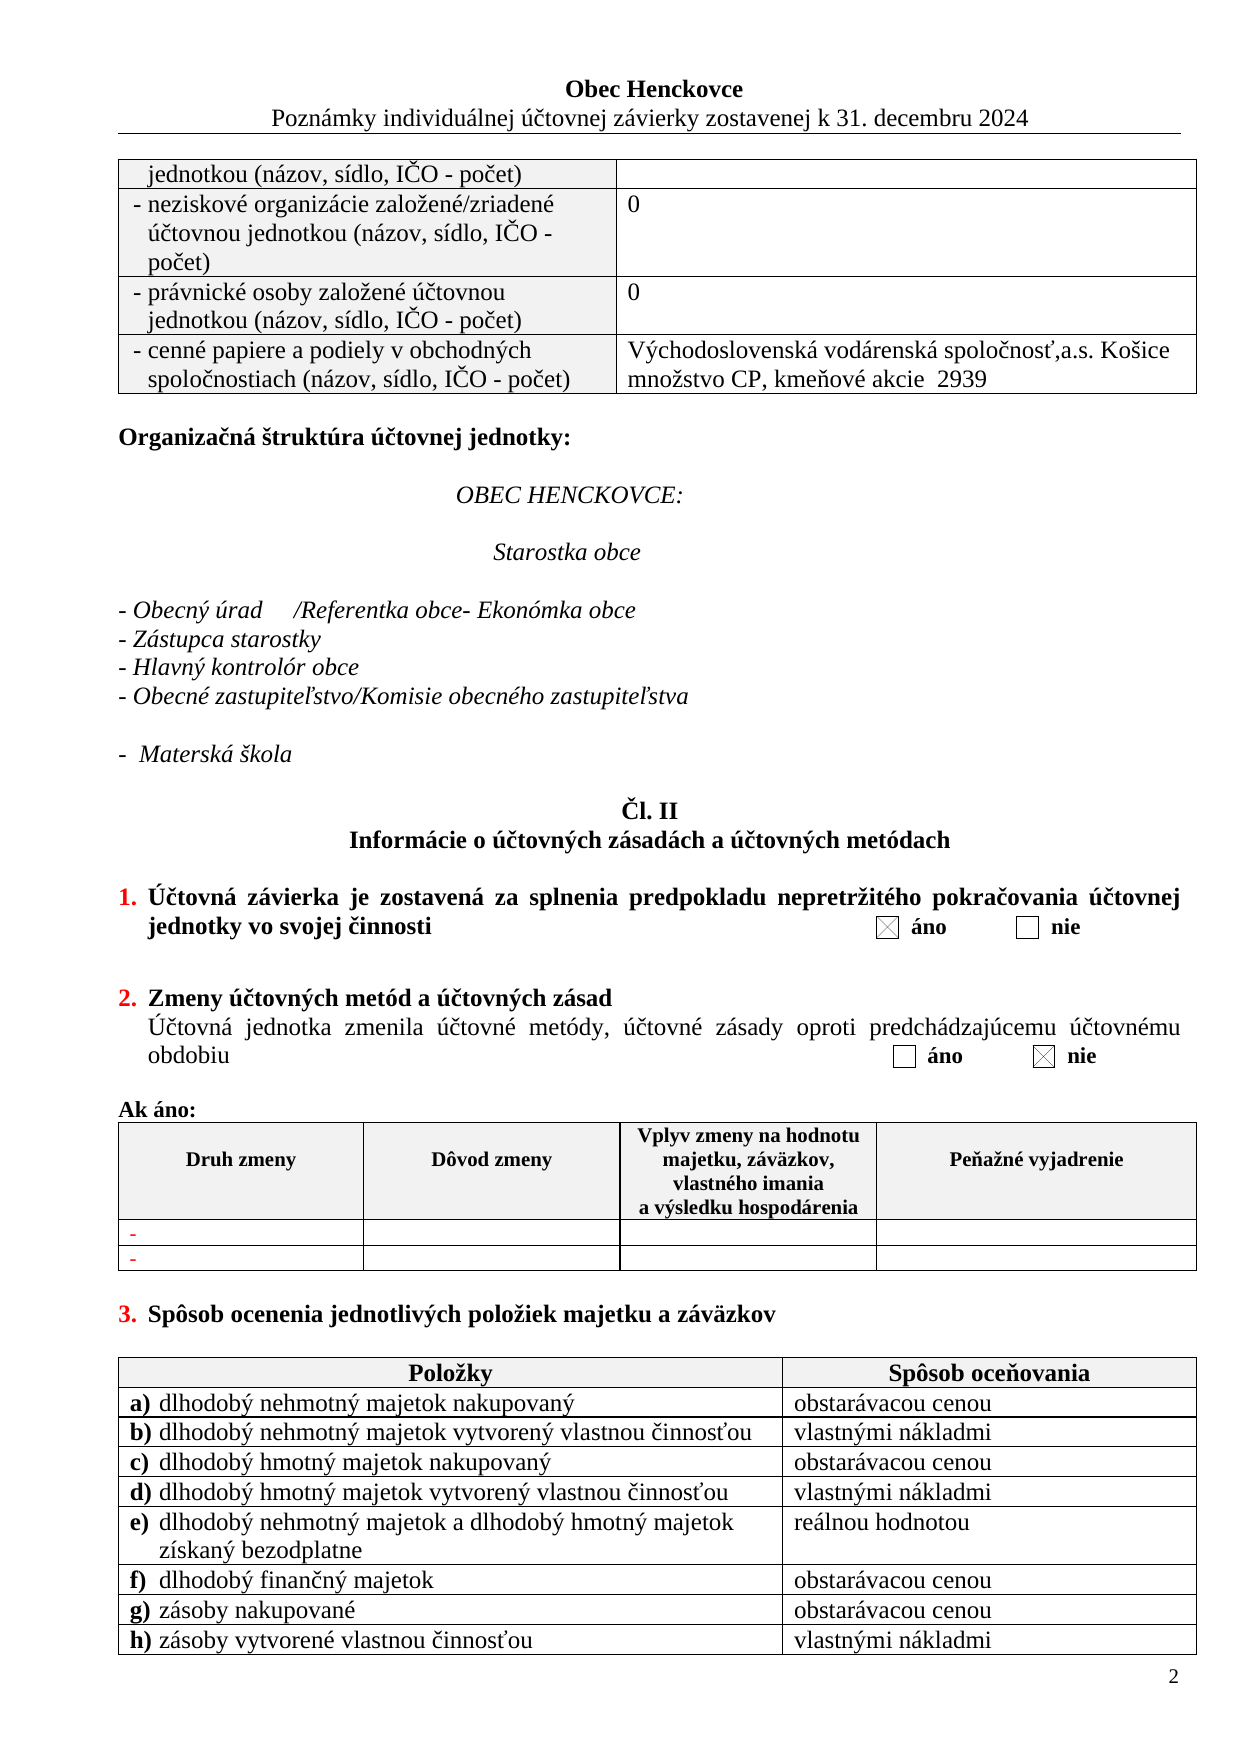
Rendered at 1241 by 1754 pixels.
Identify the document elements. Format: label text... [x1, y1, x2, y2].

table_cell dlhodobý nehmotný majetok vytvorený vlastnou činnosťou [119, 1418, 782, 1446]
text Starostka obce [118, 537, 1181, 566]
table_cell [877, 1246, 1196, 1269]
table_cell zásoby nakupované [119, 1595, 782, 1624]
text Čl. II [118, 796, 1181, 825]
text Účtovná jednotka zmenila účtovné metódy, účtovné zásady oproti predchádzajúcemu účtovnému obdobiu áno nie [148, 1012, 1181, 1069]
text Organizačná štruktúra účtovnej jednotky: [118, 422, 1181, 451]
list Účtovná závierka je zostavená za splnenia predpokladu nepretržitého pokračovania účtovnej jednotky vo svojej činnosti áno nie [118, 882, 1181, 940]
table_cell dlhodobý nehmotný majetok a dlhodobý hmotný majetok získaný bezodplatne [119, 1507, 782, 1564]
list Zmeny účtovných metód a účtovných zásad [118, 983, 1181, 1012]
table_cell dlhodobý nehmotný majetok nakupovaný [119, 1388, 782, 1416]
text - Zástupca starostky [118, 624, 1181, 652]
table_header Položky [119, 1358, 782, 1387]
text - Obecné zastupiteľstvo/Komisie obecného zastupiteľstva [118, 681, 1181, 710]
text - Obecný úrad /Referentka obce- Ekonómka obce [118, 595, 1181, 624]
table_cell [364, 1220, 619, 1244]
table_cell jednotkou (názov, sídlo, IČO - počet) [119, 160, 616, 188]
table_cell Východoslovenská vodárenská spoločnosť,a.s. Košice množstvo CP, kmeňové akcie 2939 [617, 335, 1196, 393]
table_cell reálnou hodnotou [783, 1507, 1196, 1564]
table_header Dôvod zmeny [364, 1123, 619, 1219]
table_cell cenné papiere a podiely v obchodných spoločnostiach (názov, sídlo, IČO - počet) [119, 335, 616, 393]
list Spôsob ocenenia jednotlivých položiek majetku a záväzkov [118, 1299, 1181, 1328]
table_cell obstarávacou cenou [783, 1595, 1196, 1624]
table_header Peňažné vyjadrenie [877, 1123, 1196, 1219]
table_cell [621, 1246, 876, 1269]
table_cell - [119, 1246, 363, 1269]
table_cell obstarávacou cenou [783, 1565, 1196, 1594]
table_cell [364, 1246, 619, 1269]
table_cell zásoby vytvorené vlastnou činnosťou [119, 1625, 782, 1654]
table_cell dlhodobý finančný majetok [119, 1565, 782, 1594]
table_cell 0 [617, 277, 1196, 334]
table_cell [621, 1220, 876, 1244]
text - Hlavný kontrolór obce [118, 652, 1181, 681]
table_cell - [119, 1220, 363, 1244]
text - Materská škola [118, 739, 1181, 767]
table_header Spôsob oceňovania [783, 1358, 1196, 1387]
table_cell obstarávacou cenou [783, 1388, 1196, 1416]
table_cell neziskové organizácie založené/zriadené účtovnou jednotkou (názov, sídlo, IČO - počet) [119, 189, 616, 276]
table_cell vlastnými nákladmi [783, 1418, 1196, 1446]
table_cell právnické osoby založené účtovnou jednotkou (názov, sídlo, IČO - počet) [119, 277, 616, 334]
table_cell [617, 160, 1196, 188]
table_cell dlhodobý hmotný majetok vytvorený vlastnou činnosťou [119, 1477, 782, 1506]
table_header Vplyv zmeny na hodnotu majetku, záväzkov, vlastného imania a výsledku hospodárenia [621, 1123, 876, 1219]
table_cell vlastnými nákladmi [783, 1477, 1196, 1506]
table_cell [877, 1220, 1196, 1244]
table_cell obstarávacou cenou [783, 1447, 1196, 1476]
text Informácie o účtovných zásadách a účtovných metódach [118, 825, 1181, 854]
text OBEC HENCKOVCE: [118, 480, 1181, 509]
table_header Druh zmeny [119, 1123, 363, 1219]
table_cell vlastnými nákladmi [783, 1625, 1196, 1654]
table_cell dlhodobý hmotný majetok nakupovaný [119, 1447, 782, 1476]
text Ak áno: [118, 1096, 1181, 1122]
table_cell 0 [617, 189, 1196, 276]
